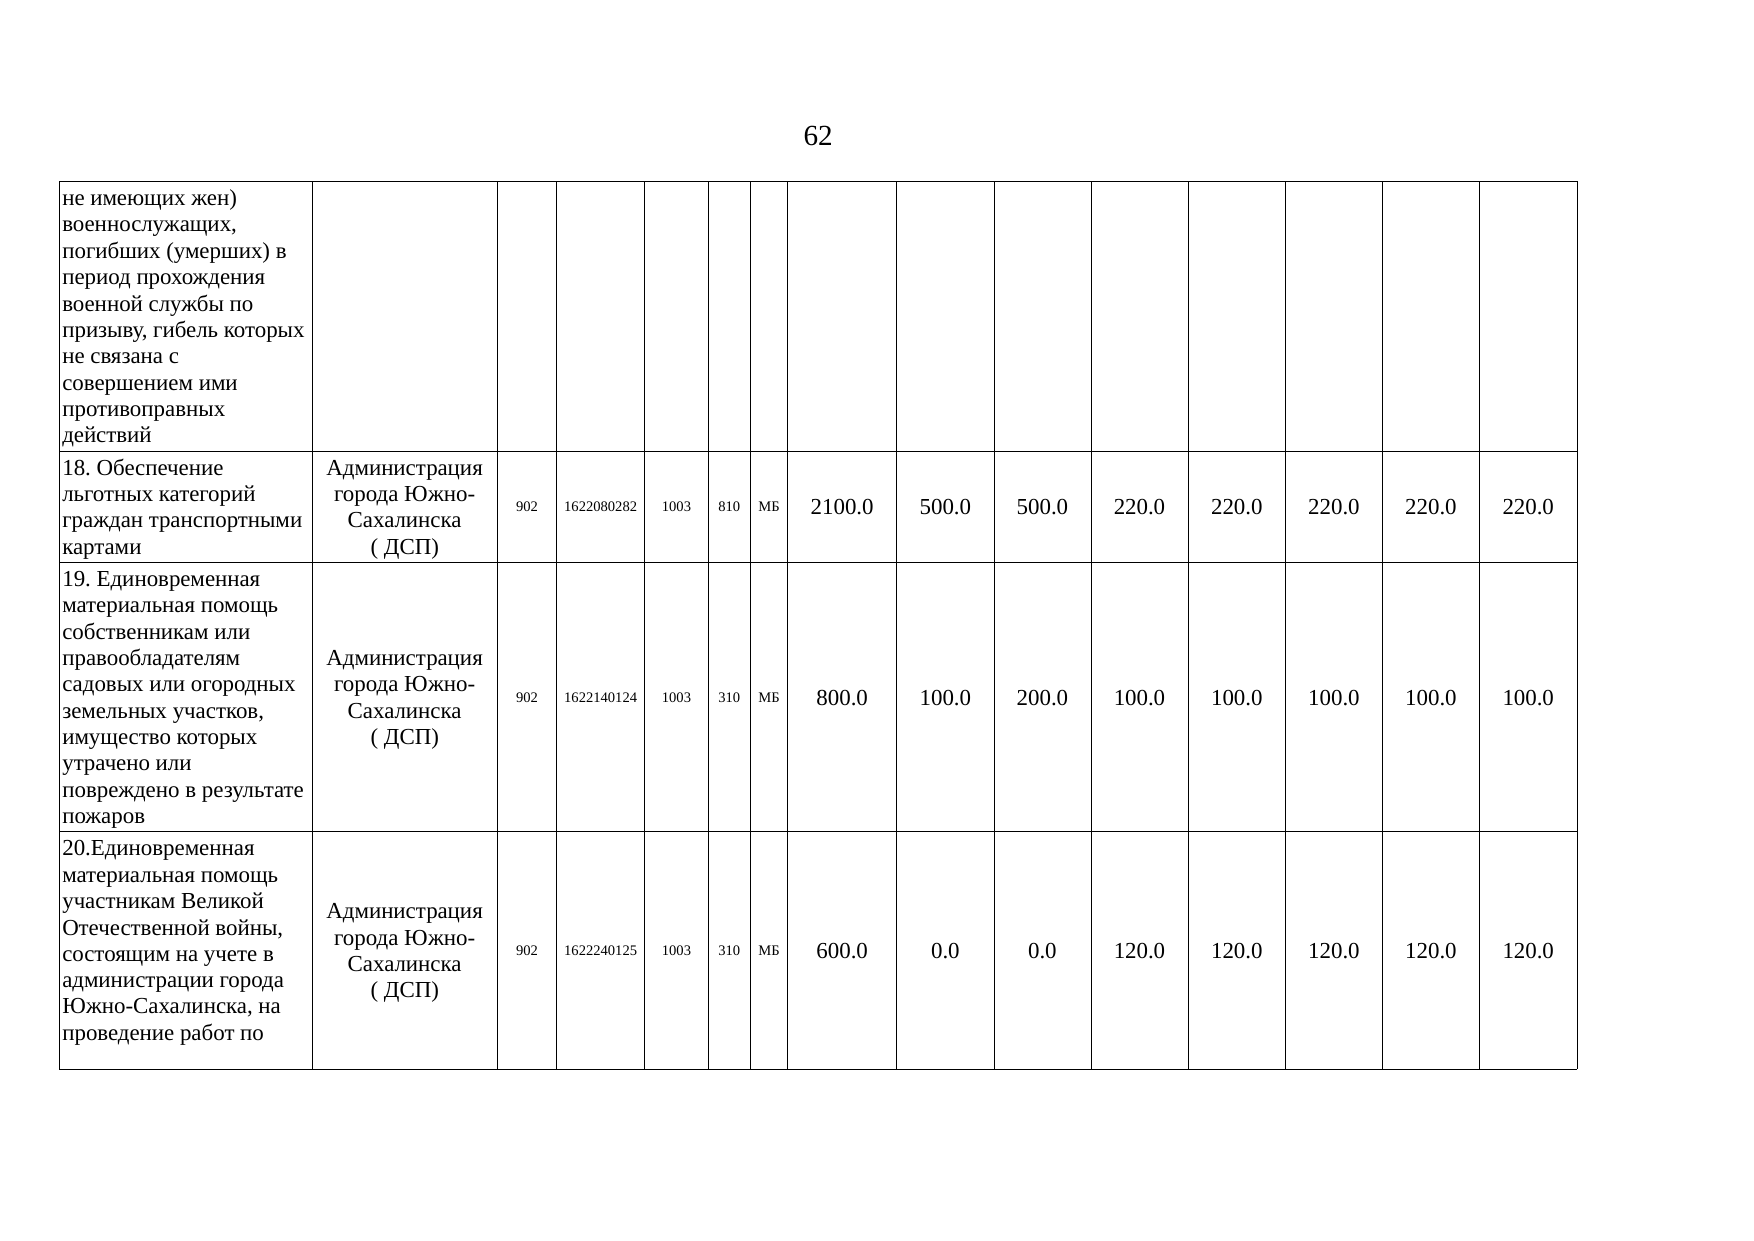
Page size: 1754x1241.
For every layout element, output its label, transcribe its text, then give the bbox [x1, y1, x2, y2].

table_cell 220,0 [1480, 452, 1577, 562]
table_cell 800,0 [788, 563, 896, 831]
table_cell 96,0 [1189, 182, 1285, 451]
table_cell 902 [498, 563, 556, 831]
table_cell 220,0 [1092, 452, 1188, 562]
table_cell 220,0 [1286, 452, 1382, 562]
table_cell 220,0 [1189, 452, 1285, 562]
table_cell 1622140124 [557, 563, 644, 831]
table_cell 96,0 [995, 182, 1091, 451]
table_cell 100,0 [1286, 563, 1382, 831]
table_cell 2100,0 [788, 452, 896, 562]
table_cell [709, 182, 750, 451]
table_cell МБ [751, 563, 787, 831]
table_cell 200,0 [995, 563, 1091, 831]
table_cell 100,0 [897, 563, 994, 831]
table_cell 310 [709, 563, 750, 831]
table_cell 0,0 [995, 832, 1091, 1068]
table_cell Администрация города Южно-Сахалинска ( ДСП) [313, 832, 497, 1068]
table_cell 100,0 [1189, 563, 1285, 831]
table_cell 100,0 [1092, 563, 1188, 831]
table_cell 310 [709, 832, 750, 1068]
table_cell МБ [751, 832, 787, 1068]
table_cell 100,0 [1480, 563, 1577, 831]
table_cell 220,0 [1383, 452, 1479, 562]
table_cell 20.Единовременная материальная помощь участникам Великой Отечественной войны, состоящим на учете в администрации города Южно-Сахалинска, на проведение работ по [60, 832, 312, 1068]
table_cell 500,0 [995, 452, 1091, 562]
table_cell 19. Единовременная материальная помощь собственникам или правообладателям садовых или огородных земельных участков, имущество которых утрачено или повреждено в результате пожаров [60, 563, 312, 831]
table_cell 96,0 [1480, 182, 1577, 451]
table_cell Администрация города Южно-Сахалинска ( ДСП) [313, 452, 497, 562]
table_cell 96,0 [1092, 182, 1188, 451]
table_cell 100,0 [1383, 563, 1479, 831]
table_cell 902 [498, 452, 556, 562]
table_cell 120,0 [1286, 832, 1382, 1068]
table_cell 120,0 [1092, 832, 1188, 1068]
table_cell 1003 [645, 452, 708, 562]
table_cell 500,0 [897, 452, 994, 562]
table_cell 120,0 [1189, 832, 1285, 1068]
table_cell 96,0 [1286, 182, 1382, 451]
table_cell 96,0 [897, 182, 994, 451]
table_cell Администрация города Южно-Сахалинска ( ДСП) [313, 563, 497, 831]
table_cell [313, 182, 497, 451]
table_cell 1003 [645, 563, 708, 831]
table_cell МБ [751, 452, 787, 562]
table_cell не имеющих жен) военнослужащих, погибших (умерших) в период прохождения военной службы по призыву, гибель которых не связана с совершением ими противоправных действий [60, 182, 312, 451]
table_cell [557, 182, 644, 451]
table_cell 810 [709, 452, 750, 562]
table_cell [645, 182, 708, 451]
table_cell 0,0 [897, 832, 994, 1068]
table_cell 120,0 [1383, 832, 1479, 1068]
table_cell [498, 182, 556, 451]
table_cell 1622240125 [557, 832, 644, 1068]
table_cell 1622080282 [557, 452, 644, 562]
table_cell 120,0 [1480, 832, 1577, 1068]
table_cell 672,0 [788, 182, 896, 451]
table_cell 902 [498, 832, 556, 1068]
table_cell 600,0 [788, 832, 896, 1068]
table_cell 18. Обеспечение льготных категорий граждан транспортными картами [60, 452, 312, 562]
table_cell 1003 [645, 832, 708, 1068]
table_cell [751, 182, 787, 451]
table_cell 96,0 [1383, 182, 1479, 451]
